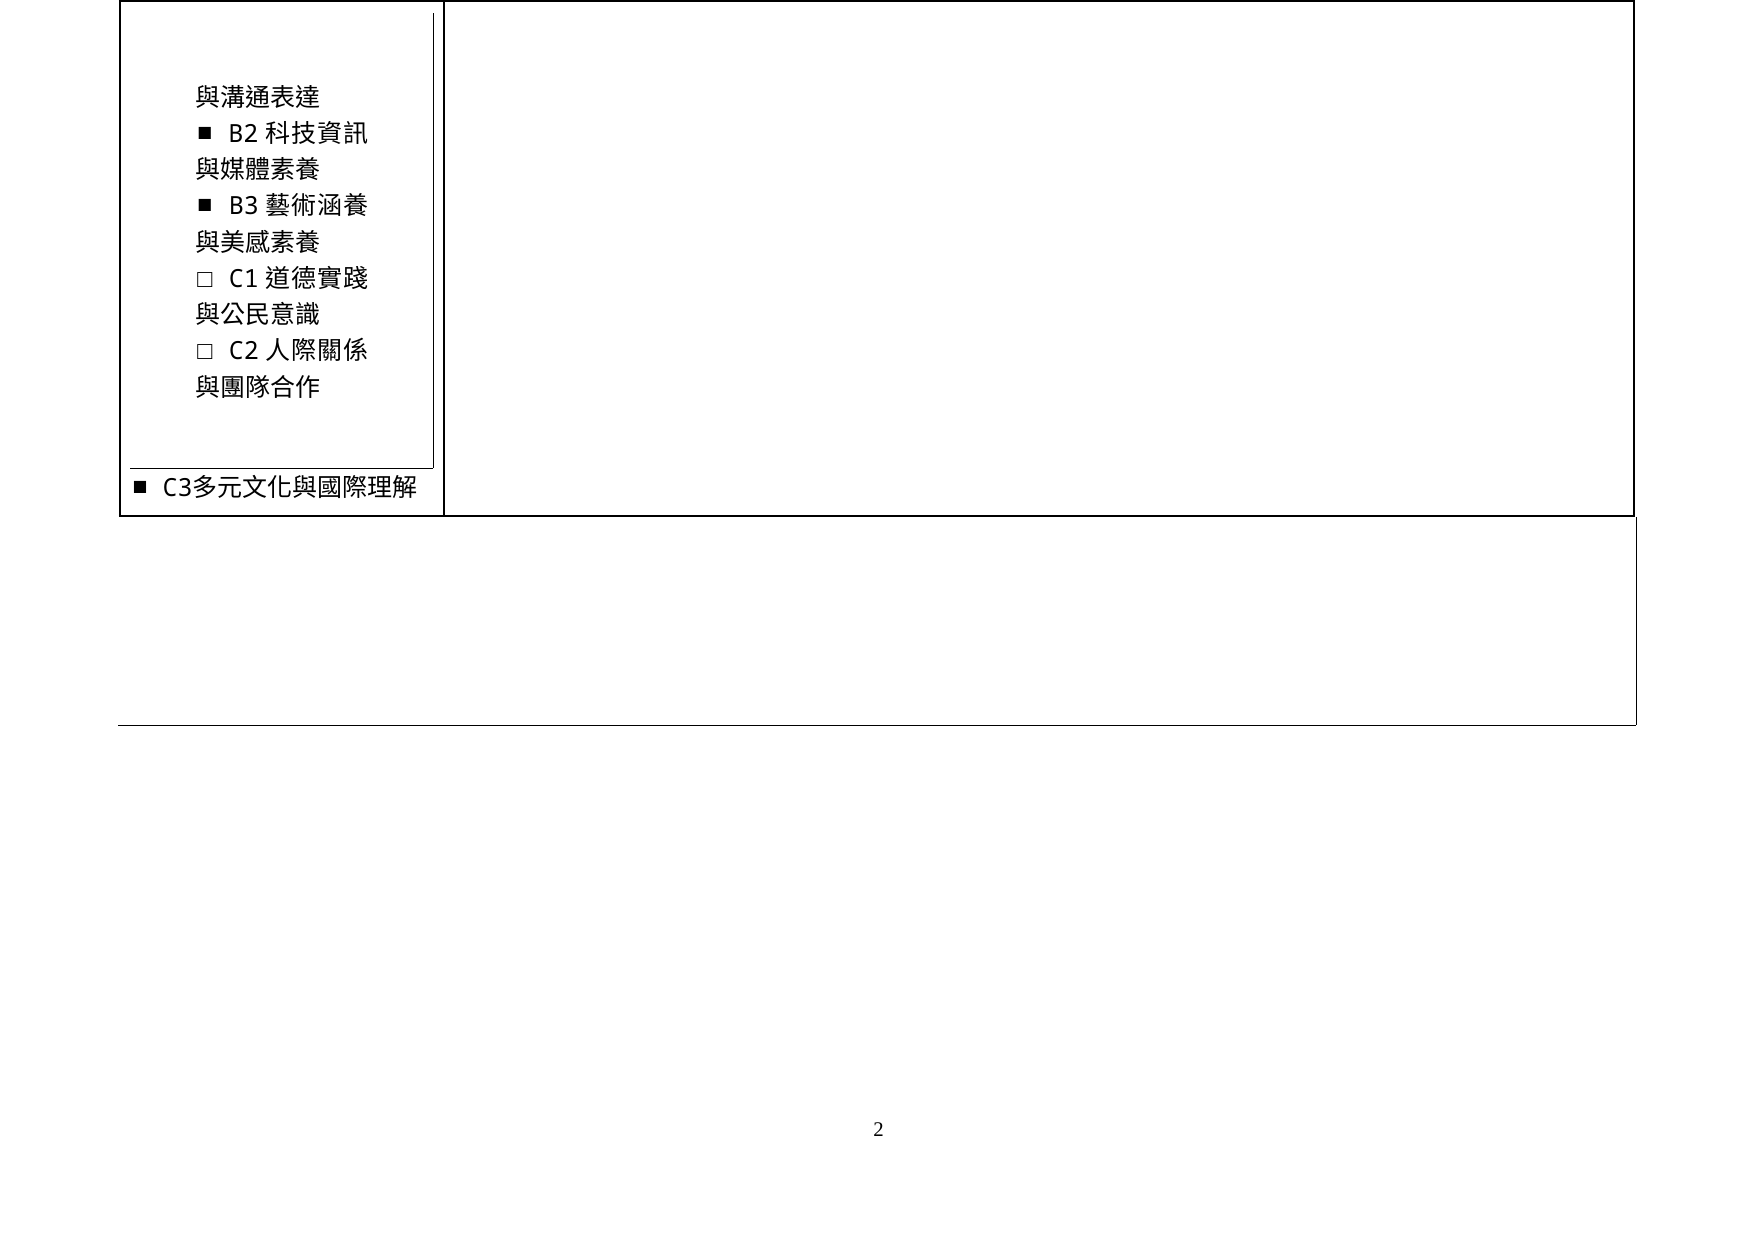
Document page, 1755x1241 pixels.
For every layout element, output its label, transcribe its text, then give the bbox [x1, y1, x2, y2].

table_cell 與溝通表達 ■ B2科技資訊與媒體素養 ■ B3藝術涵養與美感素養 □ C1道德實踐與公民意識 □ C2人際關係與團隊合作 ■ C3多元文化與國際理解 [121, 2, 443, 514]
table_cell [445, 2, 1633, 514]
